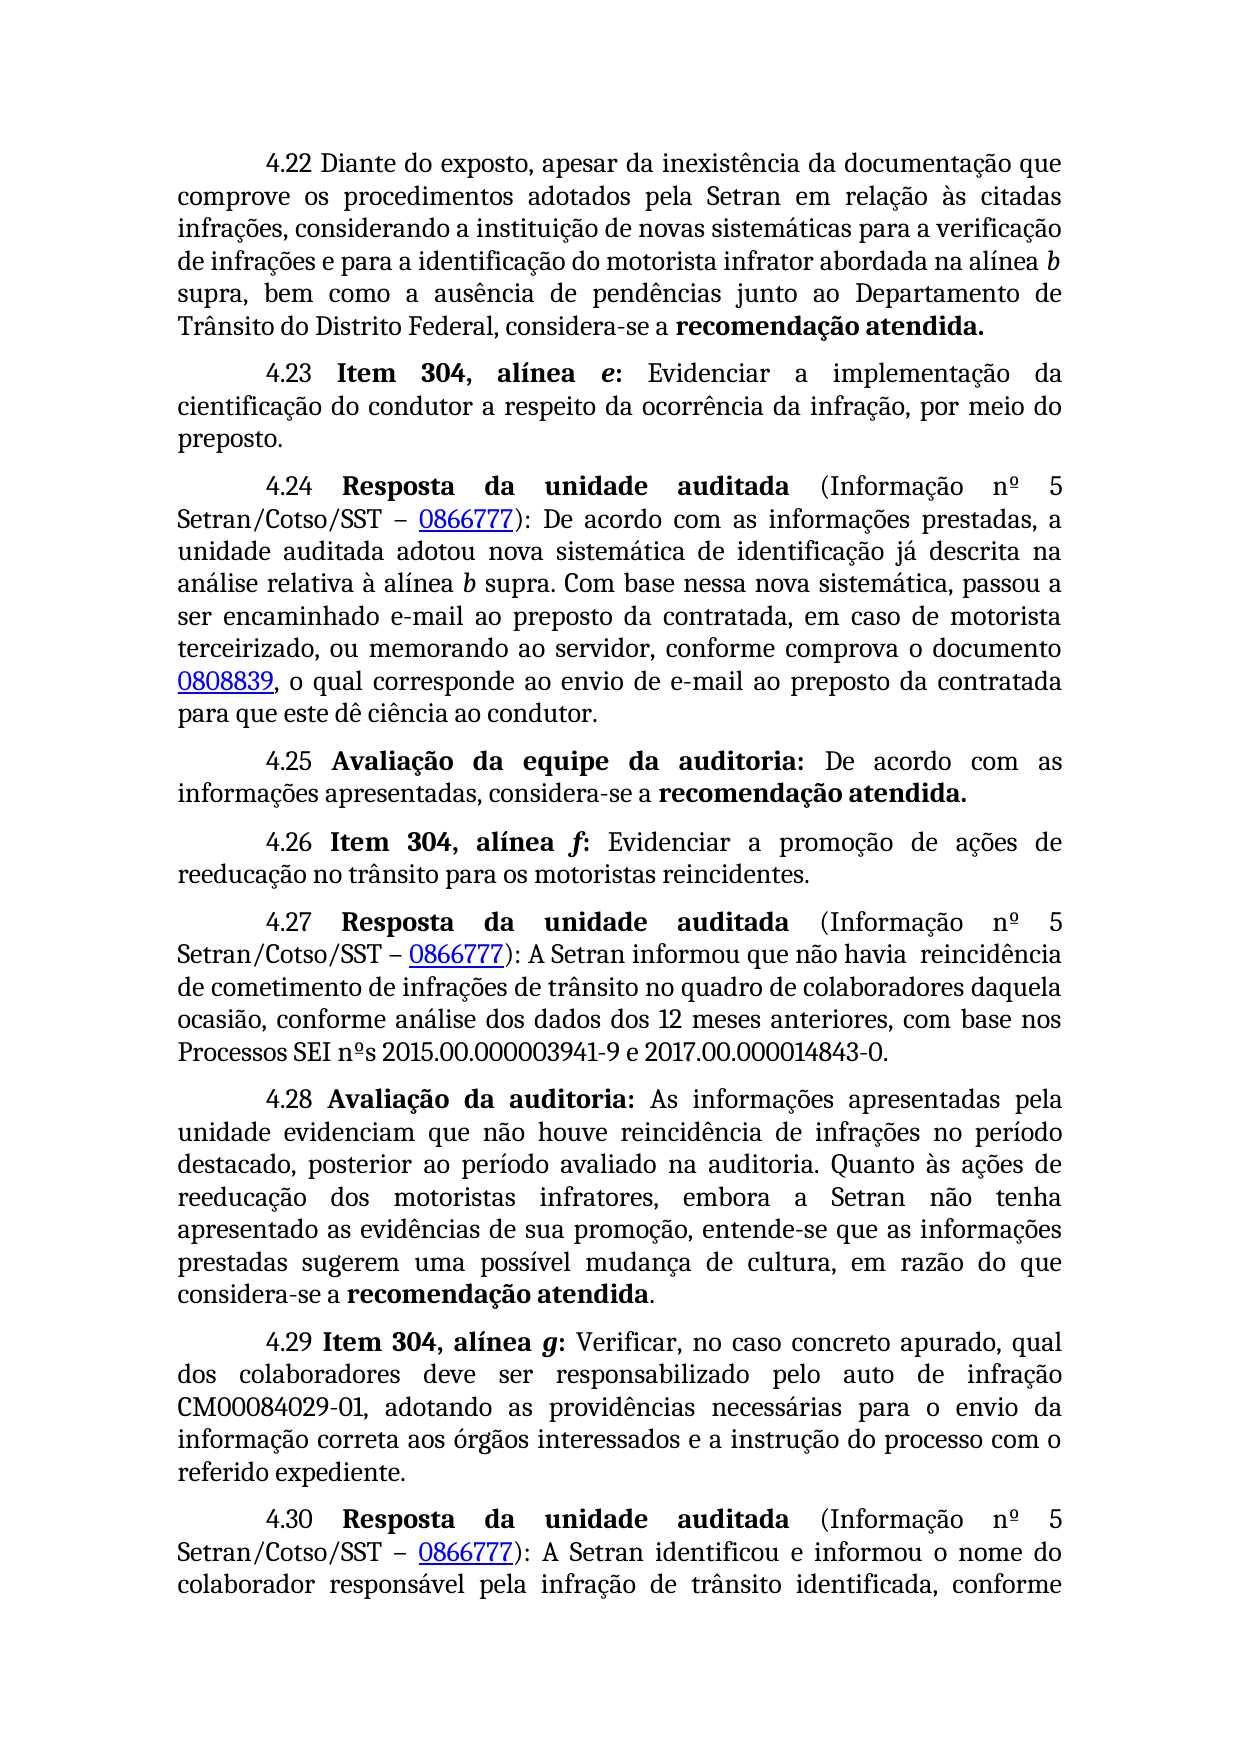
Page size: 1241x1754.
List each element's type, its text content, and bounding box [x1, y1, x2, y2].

text 4.27 Resposta da unidade auditada (Informação nº 5 Setran/Cotso/SST – 0866777): A Setran informou que não havia reincidência de cometimento de infrações de trânsito no quadro de colaboradores daquela ocasião, conforme análise dos dados dos 12 meses anteriores, com base nos Processos SEI nºs 2015.00.000003941-9 e 2017.00.000014843-0. [177, 906, 1063, 1068]
text 4.25 Avaliação da equipe da auditoria: De acordo com as informações apresentadas, considera-se a recomendação atendida. [177, 745, 1063, 810]
text 4.29 Item 304, alínea g: Verificar, no caso concreto apurado, qual dos colaboradores deve ser responsabilizado pelo auto de infração CM00084029-01, adotando as providências necessárias para o envio da informação correta aos órgãos interessados e a instrução do processo com o referido expediente. [177, 1326, 1063, 1488]
text 4.26 Item 304, alínea f: Evidenciar a promoção de ações de reeducação no trânsito para os motoristas reincidentes. [177, 826, 1063, 890]
text 4.24 Resposta da unidade auditada (Informação nº 5 Setran/Cotso/SST – 0866777): De acordo com as informações prestadas, a unidade auditada adotou nova sistemática de identificação já descrita na análise relativa à alínea b supra. Com base nessa nova sistemática, passou a ser encaminhado e-mail ao preposto da contratada, em caso de motorista terceirizado, ou memorando ao servidor, conforme comprova o documento 0808839, o qual corresponde ao envio de e-mail ao preposto da contratada para que este dê ciência ao condutor. [177, 470, 1063, 729]
text 4.28 Avaliação da auditoria: As informações apresentadas pela unidade evidenciam que não houve reincidência de infrações no período destacado, posterior ao período avaliado na auditoria. Quanto às ações de reeducação dos motoristas infratores, embora a Setran não tenha apresentado as evidências de sua promoção, entende-se que as informações prestadas sugerem uma possível mudança de cultura, em razão do que considera-se a recomendação atendida. [177, 1084, 1063, 1310]
text 4.30 Resposta da unidade auditada (Informação nº 5 Setran/Cotso/SST – 0866777): A Setran identificou e informou o nome do colaborador responsável pela infração de trânsito identificada, conforme [177, 1504, 1063, 1601]
text 4.23 Item 304, alínea e: Evidenciar a implementação da cientificação do condutor a respeito da ocorrência da infração, por meio do preposto. [177, 358, 1063, 455]
text 4.22 Diante do exposto, apesar da inexistência da documentação que comprove os procedimentos adotados pela Setran em relação às citadas infrações, considerando a instituição de novas sistemáticas para a verificação de infrações e para a identificação do motorista infrator abordada na alínea b supra, bem como a ausência de pendências junto ao Departamento de Trânsito do Distrito Federal, considera-se a recomendação atendida. [177, 148, 1063, 342]
